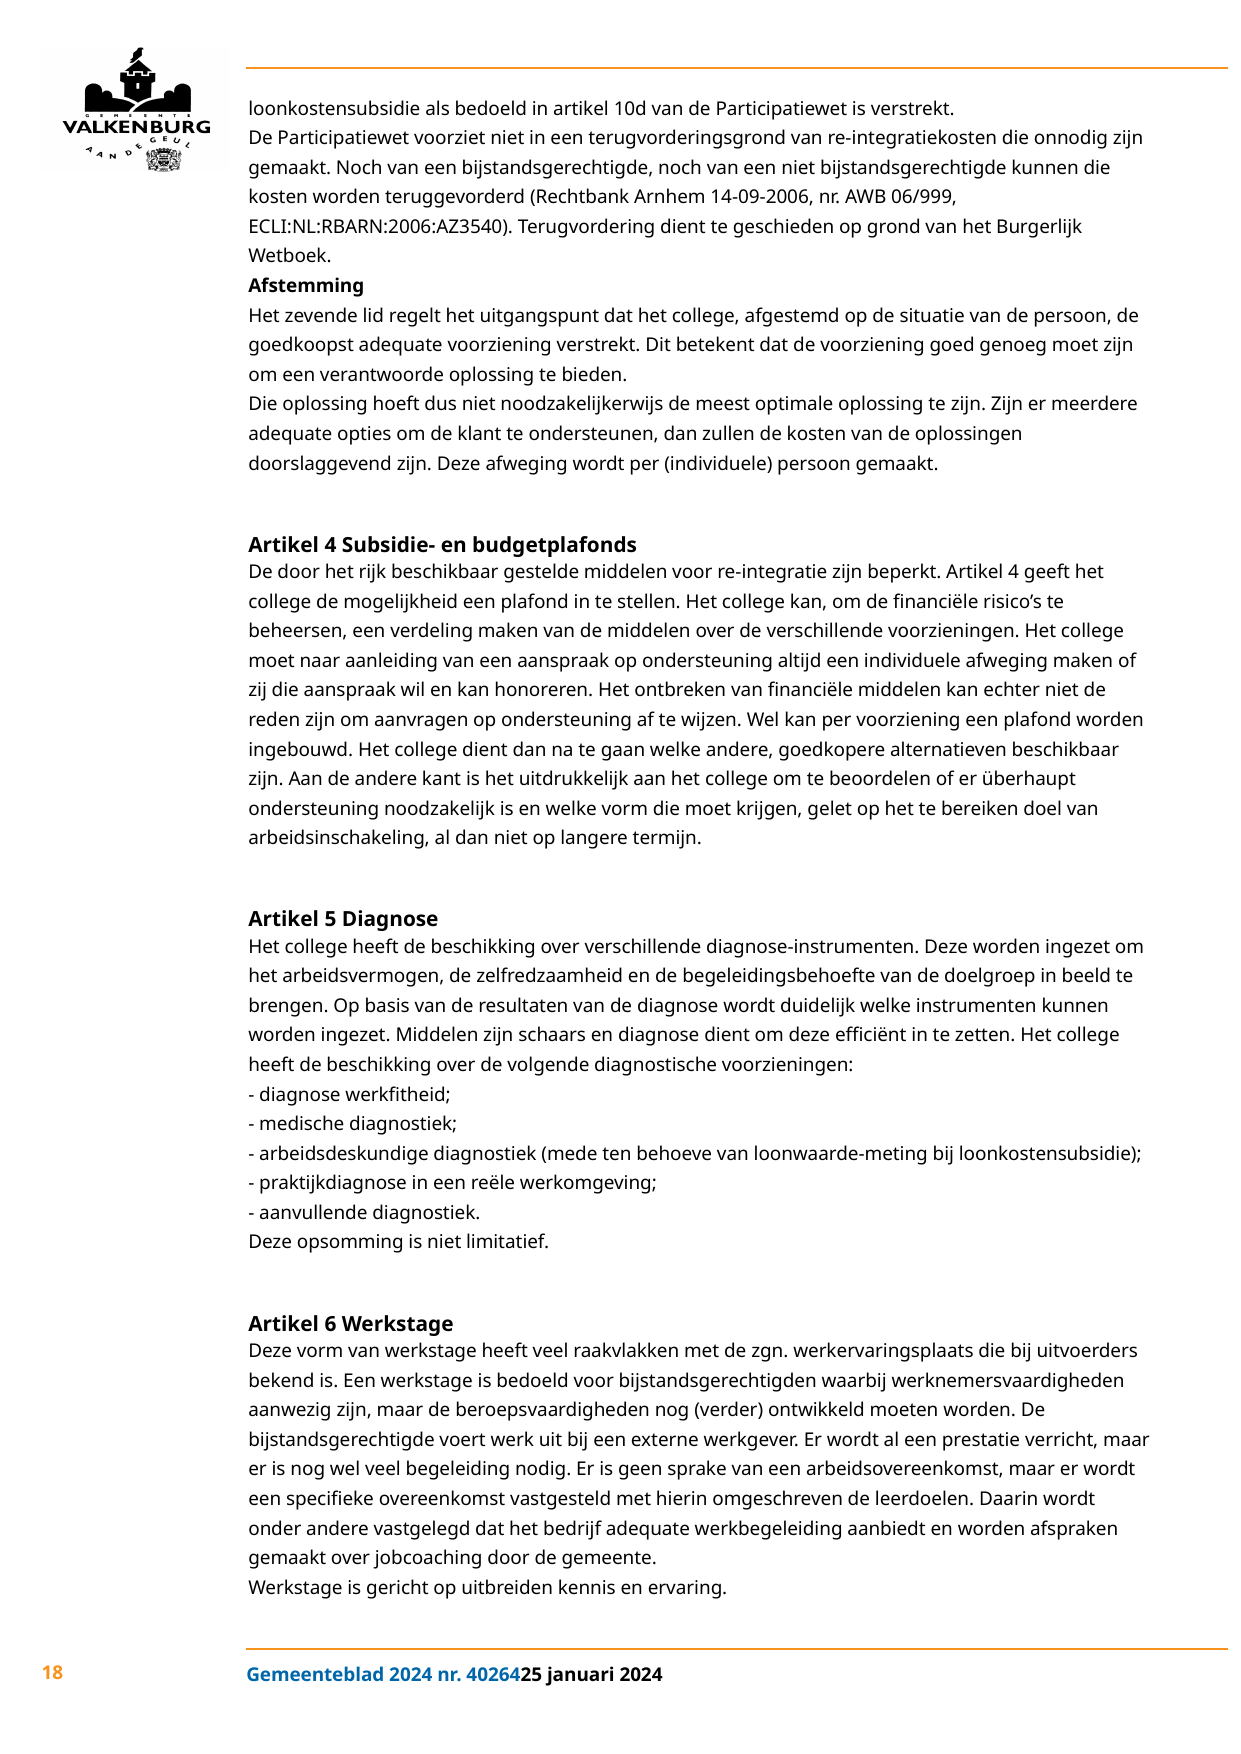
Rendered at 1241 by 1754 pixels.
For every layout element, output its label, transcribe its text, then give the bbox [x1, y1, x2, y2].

text Werkstage is gericht op uitbreiden kennis en ervaring. [248, 1574, 1152, 1599]
text Het college heeft de beschikking over verschillende diagnose-instrumenten. Deze worden ingezet om het arbeidsvermogen, de zelfredzaamheid en de begeleidingsbehoefte van de doelgroep in beeld te brengen. Op basis van de resultaten van de diagnose wordt duidelijk welke instrumenten kunnen worden ingezet. Middelen zijn schaars en diagnose dient om deze efficiënt in te zetten. Het college heeft de beschikking over de volgende diagnostische voorzieningen: [248, 933, 1152, 1077]
text Afstemming [248, 272, 1152, 298]
text De door het rijk beschikbaar gestelde middelen voor re-integratie zijn beperkt. Artikel 4 geeft het college de mogelijkheid een plafond in te stellen. Het college kan, om de financiële risico’s te beheersen, een verdeling maken van de middelen over de verschillende voorzieningen. Het college moet naar aanleiding van een aanspraak op ondersteuning altijd een individuele afweging maken of zij die aanspraak wil en kan honoreren. Het ontbreken van financiële middelen kan echter niet de reden zijn om aanvragen op ondersteuning af te wijzen. Wel kan per voorziening een plafond worden ingebouwd. Het college dient dan na te gaan welke andere, goedkopere alternatieven beschikbaar zijn. Aan de andere kant is het uitdrukkelijk aan het college om te beoordelen of er überhaupt ondersteuning noodzakelijk is en welke vorm die moet krijgen, gelet op het te bereiken doel van arbeidsinschakeling, al dan niet op langere termijn. [248, 558, 1152, 850]
text Artikel 6 Werkstage [248, 1309, 1152, 1337]
text Het zevende lid regelt het uitgangspunt dat het college, afgestemd op de situatie van de persoon, de goedkoopst adequate voorziening verstrekt. Dit betekent dat de voorziening goed genoeg moet zijn om een verantwoorde oplossing te bieden. [248, 302, 1152, 387]
text Deze opsomming is niet limitatief. [248, 1229, 1152, 1254]
text Die oplossing hoeft dus niet noodzakelijkerwijs de meest optimale oplossing te zijn. Zijn er meerdere adequate opties om de klant te ondersteunen, dan zullen de kosten van de oplossingen doorslaggevend zijn. Deze afweging wordt per (individuele) persoon gemaakt. [248, 391, 1152, 476]
text Artikel 4 Subsidie- en budgetplafonds [248, 530, 1152, 558]
text - arbeidsdeskundige diagnostiek (mede ten behoeve van loonwaarde-meting bij loonkostensubsidie); [248, 1140, 1152, 1166]
picture [41, 47, 231, 172]
text Artikel 5 Diagnose [248, 904, 1152, 933]
text - medische diagnostiek; [248, 1110, 1152, 1136]
text Deze vorm van werkstage heeft veel raakvlakken met de zgn. werkervaringsplaats die bij uitvoerders bekend is. Een werkstage is bedoeld voor bijstandsgerechtigden waarbij werknemersvaardigheden aanwezig zijn, maar de beroepsvaardigheden nog (verder) ontwikkeld moeten worden. De bijstandsgerechtigde voert werk uit bij een externe werkgever. Er wordt al een prestatie verricht, maar er is nog wel veel begeleiding nodig. Er is geen sprake van een arbeidsovereenkomst, maar er wordt een specifieke overeenkomst vastgesteld met hierin omgeschreven de leerdoelen. Daarin wordt onder andere vastgelegd dat het bedrijf adequate werkbegeleiding aanbiedt en worden afspraken gemaakt over jobcoaching door de gemeente. [248, 1337, 1152, 1570]
text - aanvullende diagnostiek. [248, 1199, 1152, 1225]
text - praktijkdiagnose in een reële werkomgeving; [248, 1169, 1152, 1195]
text De Participatiewet voorziet niet in een terugvorderingsgrond van re-integratiekosten die onnodig zijn gemaakt. Noch van een bijstandsgerechtigde, noch van een niet bijstandsgerechtigde kunnen die kosten worden teruggevorderd (Rechtbank Arnhem 14-09-2006, nr. AWB 06/999, ECLI:NL:RBARN:2006:AZ3540). Terugvordering dient te geschieden op grond van het Burgerlijk Wetboek. [248, 124, 1152, 268]
text - diagnose werkfitheid; [248, 1081, 1152, 1107]
text loonkostensubsidie als bedoeld in artikel 10d van de Participatiewet is verstrekt. [248, 95, 1152, 121]
